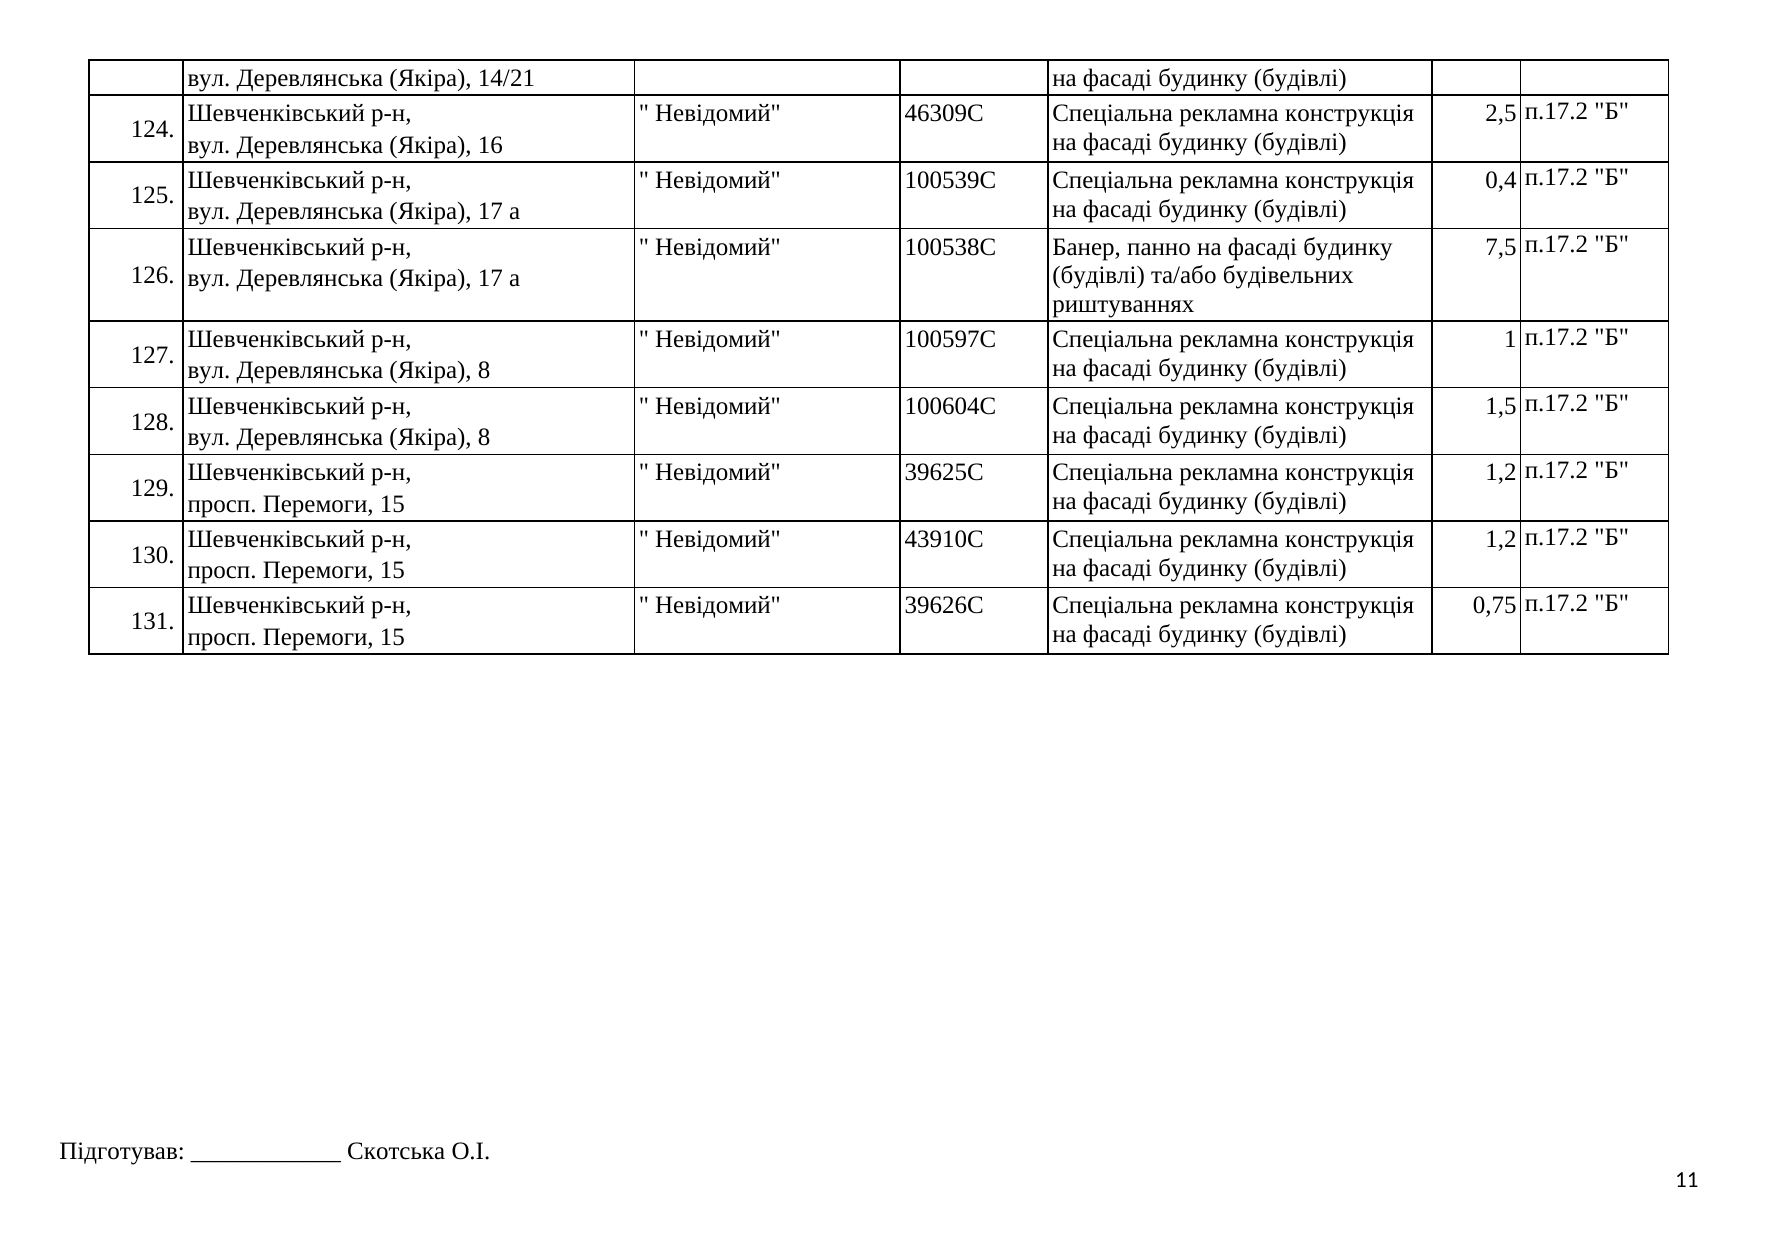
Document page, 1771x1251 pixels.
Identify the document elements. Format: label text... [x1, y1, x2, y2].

table_cell 43910С [901, 522, 1047, 587]
table_cell 46309С [901, 96, 1047, 161]
table_cell [90, 163, 182, 227]
table_cell Шевченківський р-н, просп. Перемоги, 15 [184, 455, 634, 520]
table_cell 100604С [901, 388, 1047, 453]
table_cell [90, 588, 182, 653]
table_cell п.17.2 "Б" [1521, 229, 1668, 320]
table_cell Спеціальна рекламна конструкція на фасаді будинку (будівлі) [1049, 163, 1431, 227]
table_cell Спеціальна рекламна конструкція на фасаді будинку (будівлі) [1049, 588, 1431, 653]
table_cell Банер, панно на фасаді будинку (будівлі) та/або будівельних риштуваннях [1049, 229, 1431, 320]
table_cell 100538С [901, 229, 1047, 320]
table_cell Спеціальна рекламна конструкція на фасаді будинку (будівлі) [1049, 322, 1431, 387]
table_cell Спеціальна рекламна конструкція на фасаді будинку (будівлі) [1049, 388, 1431, 453]
table_cell 0,75 [1433, 588, 1520, 653]
table_cell [90, 61, 182, 94]
table_cell [1433, 61, 1520, 94]
table_cell 100597С [901, 322, 1047, 387]
table_cell " Невідомий" [635, 588, 899, 653]
table_cell п.17.2 "Б" [1521, 96, 1668, 161]
table_cell " Невідомий" [635, 388, 899, 453]
table_cell Спеціальна рекламна конструкція на фасаді будинку (будівлі) [1049, 455, 1431, 520]
table_cell вул. Деревлянська (Якіра), 14/21 [184, 61, 634, 94]
table_cell " Невідомий" [635, 96, 899, 161]
table_cell [90, 455, 182, 520]
table_cell 39626С [901, 588, 1047, 653]
table_cell " Невідомий" [635, 455, 899, 520]
table_cell 1,5 [1433, 388, 1520, 453]
table_cell Шевченківський р-н, вул. Деревлянська (Якіра), 8 [184, 322, 634, 387]
table_cell п.17.2 "Б" [1521, 588, 1668, 653]
table_cell 7,5 [1433, 229, 1520, 320]
table_cell п.17.2 "Б" [1521, 522, 1668, 587]
table_cell 100539С [901, 163, 1047, 227]
table_cell " Невідомий" [635, 522, 899, 587]
table_cell " Невідомий" [635, 163, 899, 227]
table_cell [1521, 61, 1668, 94]
table_cell Шевченківський р-н, вул. Деревлянська (Якіра), 16 [184, 96, 634, 161]
table_cell [90, 522, 182, 587]
table_cell 2,5 [1433, 96, 1520, 161]
table_cell п.17.2 "Б" [1521, 388, 1668, 453]
table_cell на фасаді будинку (будівлі) [1049, 61, 1431, 94]
table_cell [635, 61, 899, 94]
table_cell " Невідомий" [635, 322, 899, 387]
table_cell " Невідомий" [635, 229, 899, 320]
table_cell [90, 322, 182, 387]
table_cell Шевченківський р-н, вул. Деревлянська (Якіра), 8 [184, 388, 634, 453]
table_cell 1,2 [1433, 522, 1520, 587]
table_cell п.17.2 "Б" [1521, 455, 1668, 520]
table_cell п.17.2 "Б" [1521, 163, 1668, 227]
table_cell Шевченківський р-н, просп. Перемоги, 15 [184, 522, 634, 587]
table_cell 1,2 [1433, 455, 1520, 520]
table_cell 0,4 [1433, 163, 1520, 227]
table_cell Шевченківський р-н, вул. Деревлянська (Якіра), 17 а [184, 229, 634, 320]
table_cell [90, 96, 182, 161]
table_cell Шевченківський р-н, вул. Деревлянська (Якіра), 17 а [184, 163, 634, 227]
table_cell 39625С [901, 455, 1047, 520]
table_cell [90, 388, 182, 453]
table_cell [901, 61, 1047, 94]
table_cell 1 [1433, 322, 1520, 387]
table_cell Спеціальна рекламна конструкція на фасаді будинку (будівлі) [1049, 96, 1431, 161]
table_cell п.17.2 "Б" [1521, 322, 1668, 387]
table_cell Шевченківський р-н, просп. Перемоги, 15 [184, 588, 634, 653]
table_cell Спеціальна рекламна конструкція на фасаді будинку (будівлі) [1049, 522, 1431, 587]
table_cell [90, 229, 182, 320]
